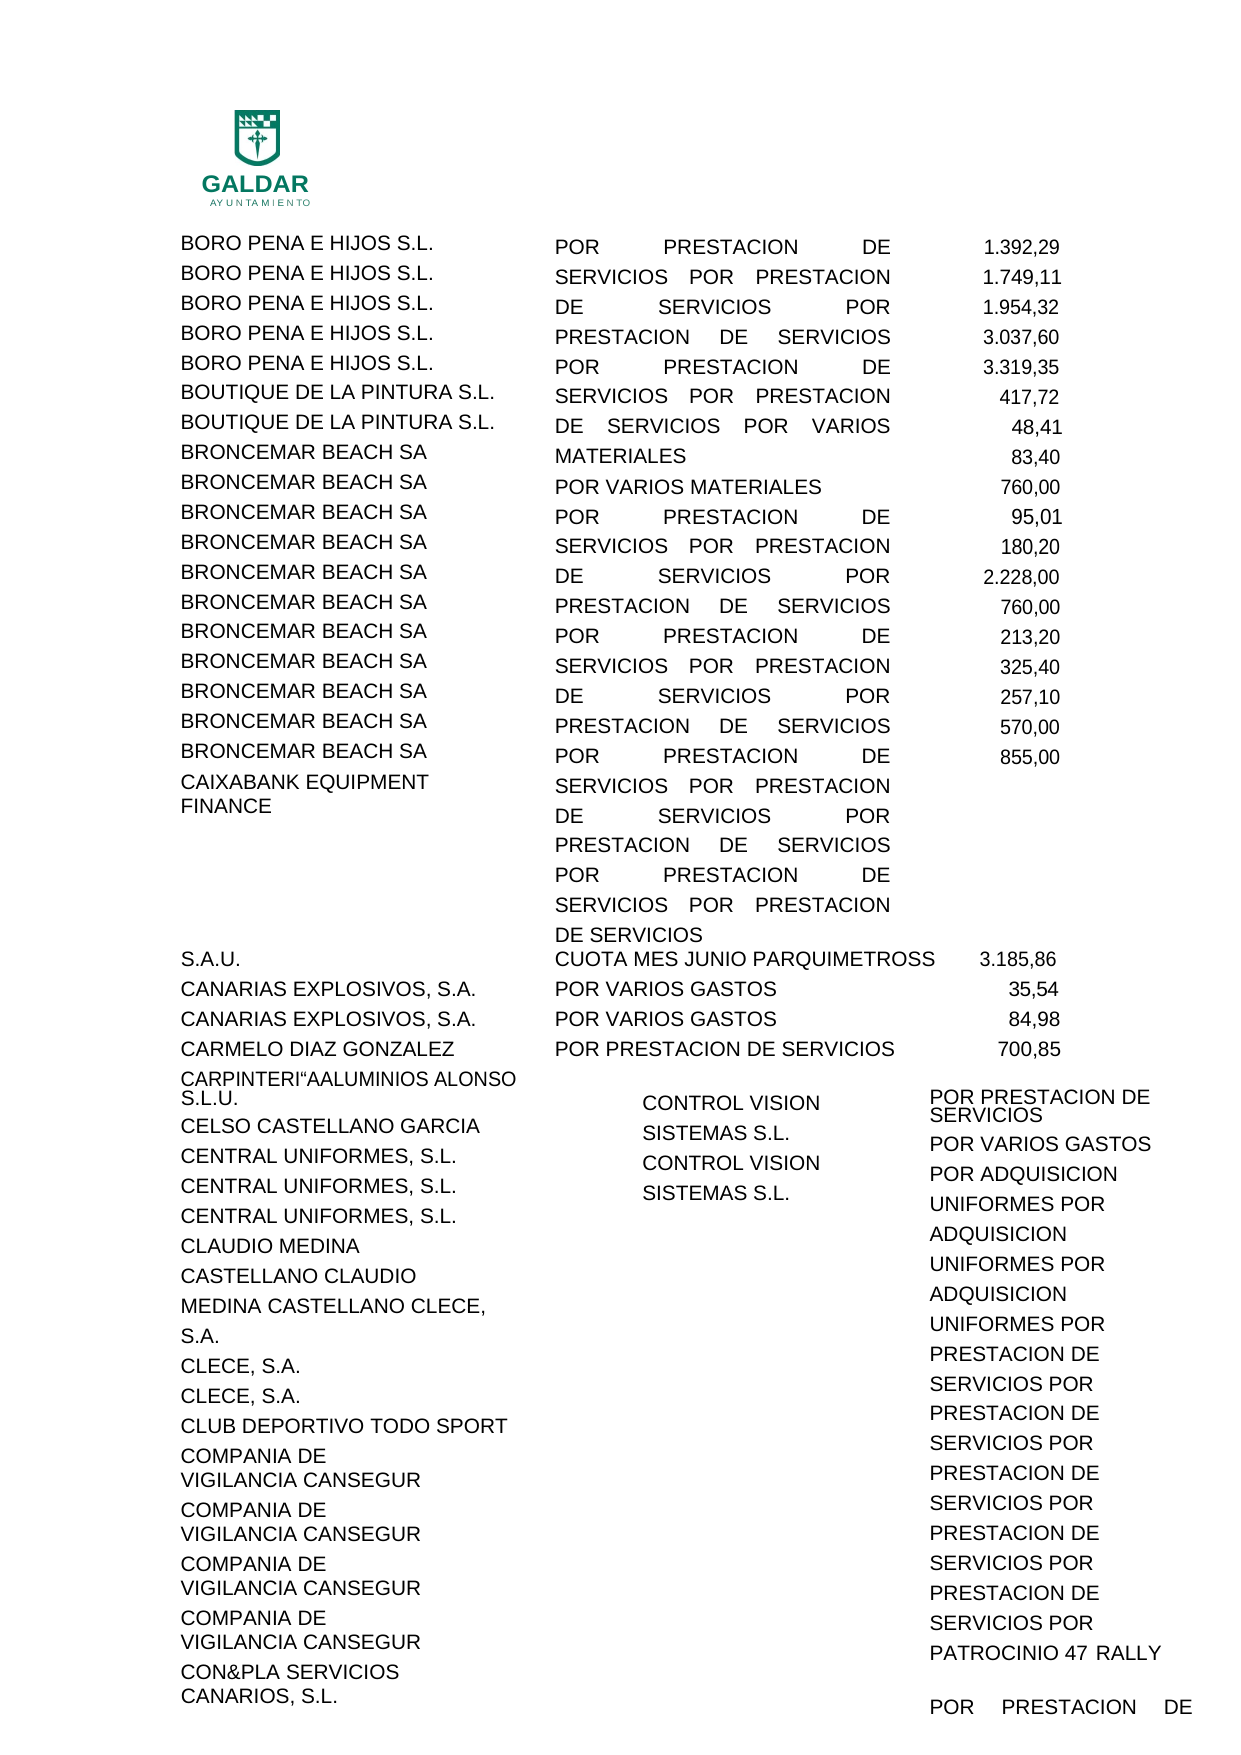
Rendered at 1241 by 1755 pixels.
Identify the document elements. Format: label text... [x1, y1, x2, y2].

text 48,41 [895, 415, 1063, 439]
text 570,00 [895, 715, 1060, 739]
text POR VARIOS GASTOS [929, 1132, 1193, 1156]
text CUOTA MES JUNIO PARQUIMETROSS 3.185,86 POR VARIOS GASTOS 35,54 [554, 947, 1061, 1001]
text 855,00 [895, 745, 1060, 769]
text CELSO CASTELLANO GARCIA CENTRAL UNIFORMES, S.L. CENTRAL UNIFORMES, S.L. CENTRAL UNIFORMES, S.L. CLAUDIO MEDINA CASTELLANO CLAUDIO MEDINA CASTELLANO CLECE, S.A. [180, 1114, 501, 1348]
text S.A.U. [181, 947, 528, 971]
text CONTROL VISION SISTEMAS S.L. CONTROL VISION SISTEMAS S.L. [642, 1091, 890, 1204]
text 213,20 [895, 625, 1060, 649]
text 3.319,35 [895, 355, 1059, 379]
text POR VARIOS GASTOS 84,98 [554, 1007, 1193, 1031]
text 760,00 [895, 595, 1060, 619]
text CLUB DEPORTIVO TODO SPORT [180, 1414, 516, 1438]
text 417,72 [895, 385, 1059, 409]
text COMPANIA DE VIGILANCIA CANSEGUR [180, 1444, 445, 1492]
text GALDAR [201, 170, 525, 197]
text 2.228,00 [895, 565, 1059, 589]
text 760,00 [895, 475, 1060, 499]
text 325,40 [895, 655, 1060, 679]
text 95,01 [895, 504, 1063, 529]
text POR VARIOS MATERIALES [554, 474, 891, 498]
text COMPANIA DE VIGILANCIA CANSEGUR [180, 1606, 445, 1654]
text 1.749,11 [895, 265, 1062, 289]
text POR PRESTACION DE SERVICIOS 700,85 [554, 1036, 1193, 1060]
text 83,40 [895, 445, 1060, 469]
text POR PRESTACION DE SERVICIOS POR PRESTACION DE SERVICIOS POR PRESTACION DE SERVICIOS POR PRESTACION DE SERVICIOS POR PRESTACION DE SERVICIOS POR VARIOS MATERIALES [554, 235, 891, 468]
text AY U N TA M I E N TO [210, 197, 525, 208]
text 1.392,29 [895, 235, 1060, 259]
text POR PRESTACION DE [929, 1695, 1193, 1719]
text S.L.U. [181, 1091, 516, 1109]
text COMPANIA DE VIGILANCIA CANSEGUR [180, 1498, 445, 1546]
text POR ADQUISICION UNIFORMES POR ADQUISICION UNIFORMES POR ADQUISICION UNIFORMES POR PRESTACION DE SERVICIOS POR PRESTACION DE SERVICIOS POR PRESTACION DE SERVICIOS POR PRESTACION DE SERVICIOS POR PRESTACION DE SERVICIOS POR PATROCINIO 47 RALLY [929, 1162, 1194, 1664]
text 180,20 [895, 534, 1060, 559]
text CLECE, S.A. CLECE, S.A. [180, 1354, 302, 1408]
text BORO PENA E HIJOS S.L. BORO PENA E HIJOS S.L. BORO PENA E HIJOS S.L. BORO PENA E HIJOS S.L. BORO PENA E HIJOS S.L. BOUTIQUE DE LA PINTURA S.L. BOUTIQUE DE LA PINTURA S.L. BRONCEMAR BEACH SA BRONCEMAR BEACH SA BRONCEMAR BEACH SA BRONCEMAR BEACH SA BRONCEMAR BEACH SA BRONCEMAR BEACH SA BRONCEMAR BEACH SA BRONCEMAR BEACH SA BRONCEMAR BEACH SA BRONCEMAR BEACH SA BRONCEMAR BEACH SA [180, 231, 495, 763]
text CAIXABANK EQUIPMENT FINANCE [180, 770, 525, 818]
text POR PRESTACION DE SERVICIOS [929, 1091, 1193, 1126]
text 257,10 [895, 685, 1060, 709]
text POR PRESTACION DE SERVICIOS POR PRESTACION DE SERVICIOS POR PRESTACION DE SERVICIOS POR PRESTACION DE SERVICIOS POR PRESTACION DE SERVICIOS POR PRESTACION DE SERVICIOS POR PRESTACION DE SERVICIOS POR PRESTACION DE SERVICIOS POR PRESTACION DE SERVICIOS POR PRESTACION DE SERVICIOS POR PRESTACION DE SERVICIOS [554, 504, 890, 947]
text 3.037,60 [895, 325, 1059, 349]
text COMPANIA DE VIGILANCIA CANSEGUR [180, 1552, 445, 1600]
text CANARIAS EXPLOSIVOS, S.A. CANARIAS EXPLOSIVOS, S.A. CARMELO DIAZ GONZALEZ CARPINTERI“AALUMINIOS ALONSO [180, 977, 528, 1091]
text CON&PLA SERVICIOS CANARIOS, S.L. [180, 1660, 517, 1708]
text 1.954,32 [895, 295, 1059, 319]
